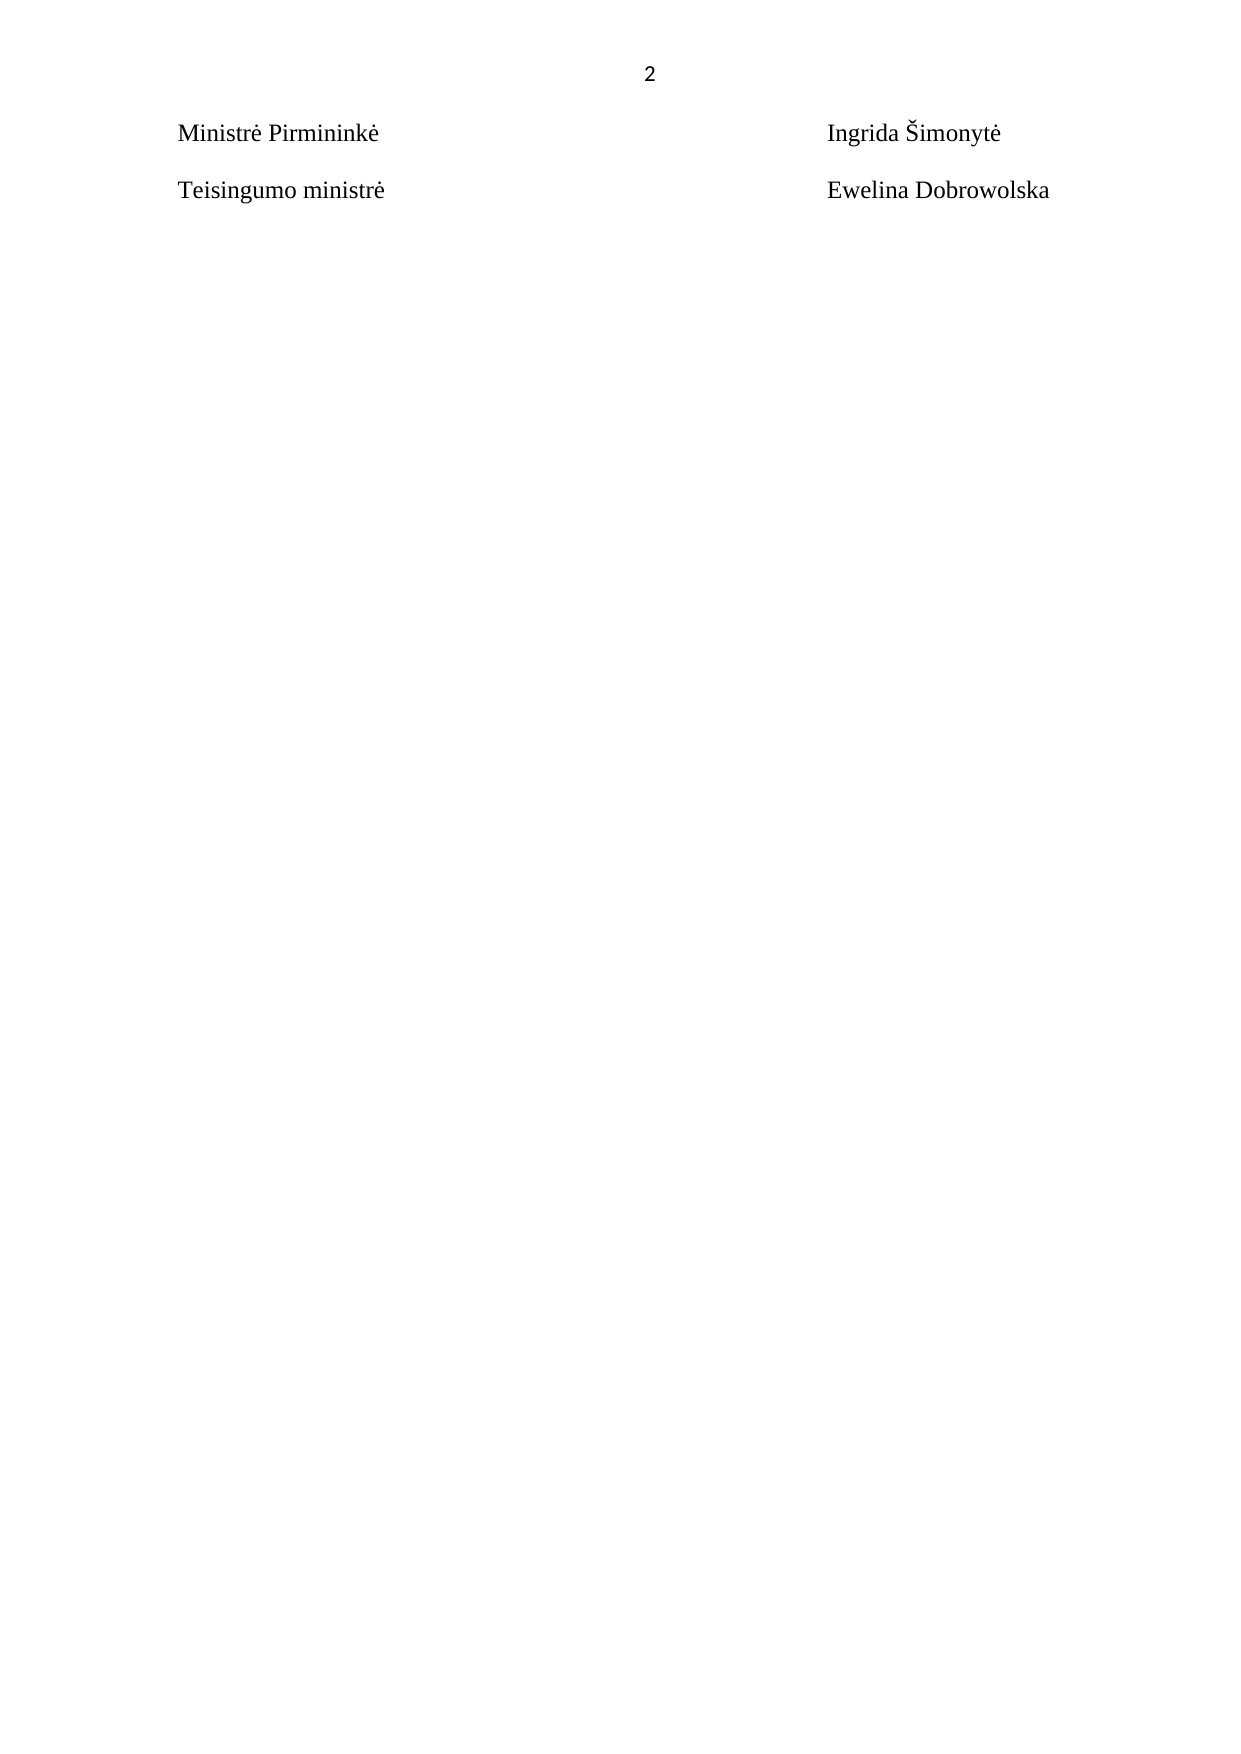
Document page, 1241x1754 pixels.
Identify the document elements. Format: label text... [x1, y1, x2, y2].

text Teisingumo ministrė Ewelina Dobrowolska [177, 176, 1122, 204]
text Ministrė Pirmininkė Ingrida Šimonytė [177, 118, 1122, 147]
